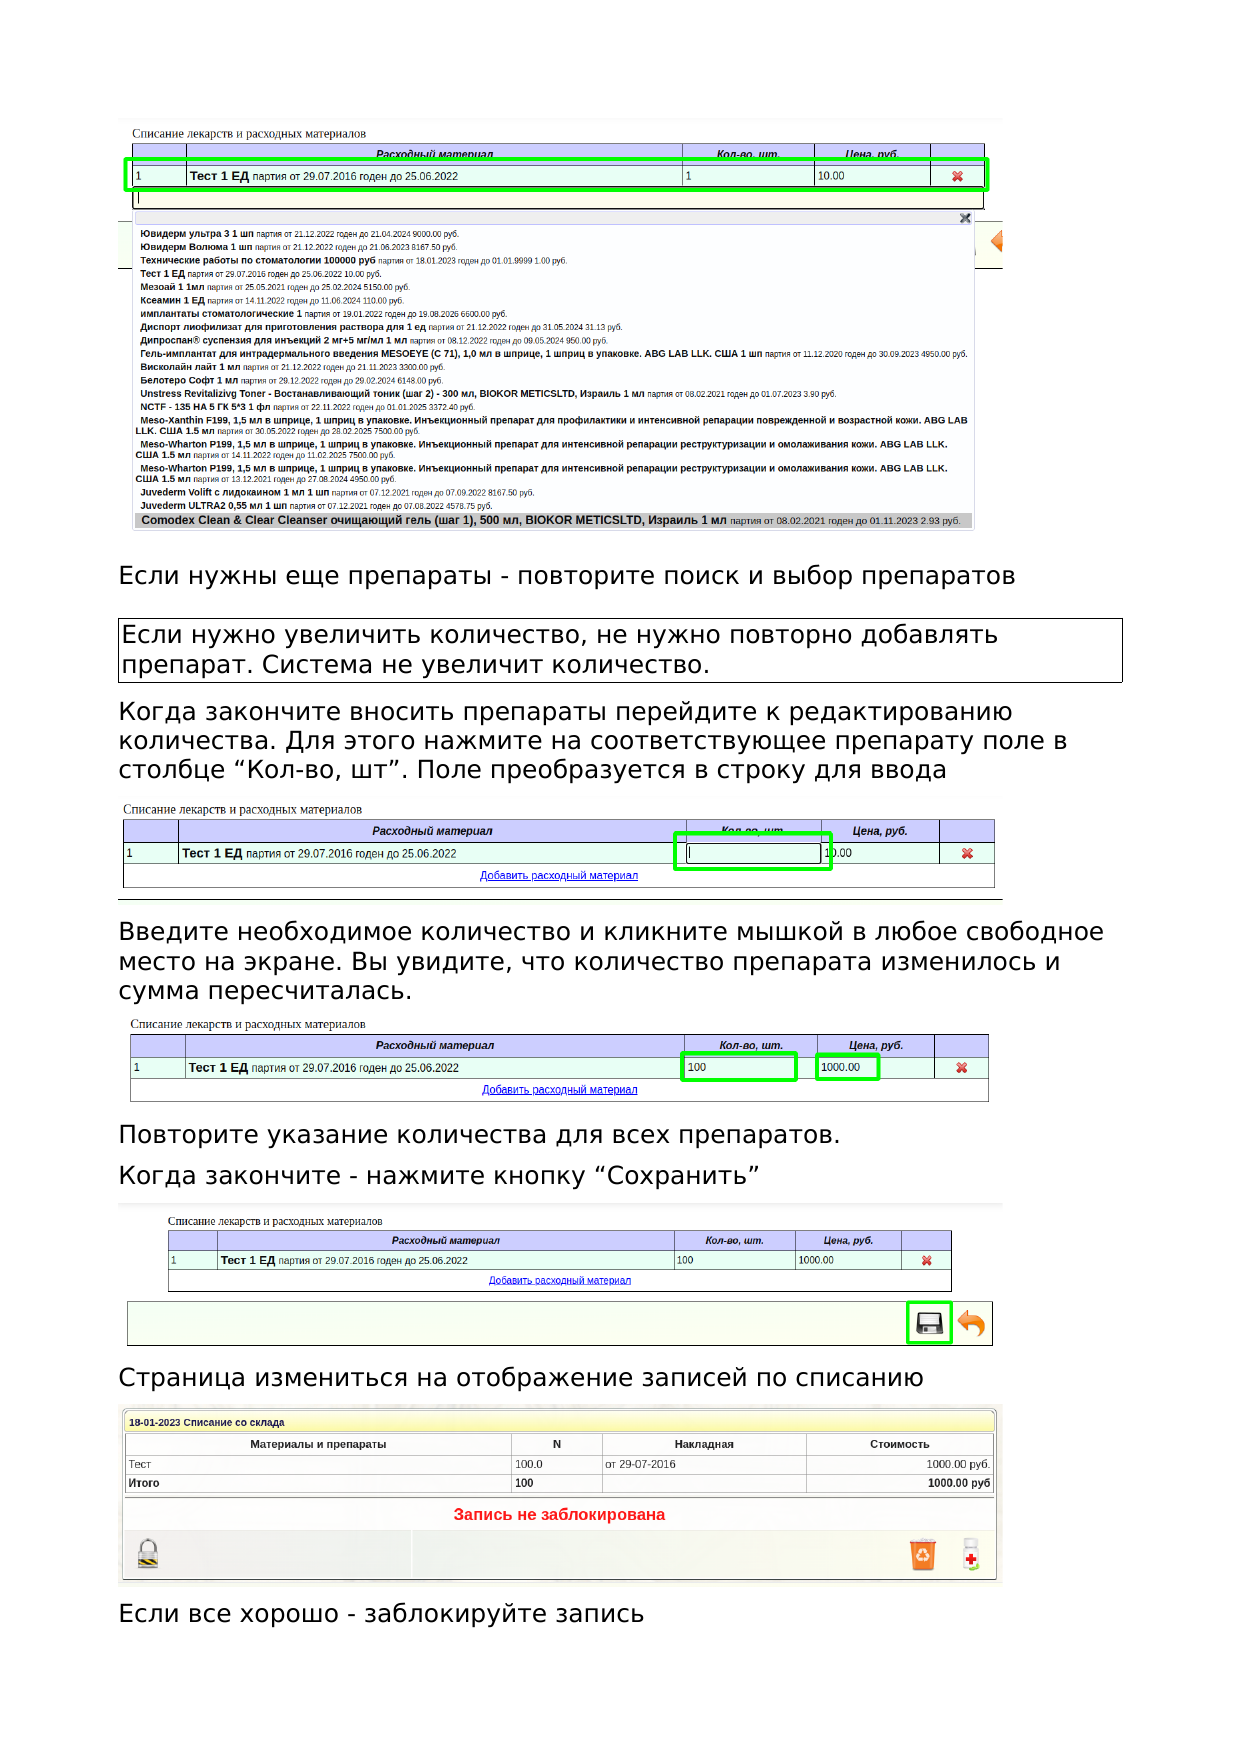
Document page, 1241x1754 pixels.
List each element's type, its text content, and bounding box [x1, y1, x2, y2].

text Страница измениться на отображение записей по списанию [118, 1363, 1122, 1392]
picture [118, 1017, 1003, 1108]
table_header Если нужно увеличить количество, не нужно повторно добавлять препарат. Система не увеличит количество. [119, 619, 1122, 682]
text Повторите указание количества для всех препаратов. [118, 1120, 1122, 1149]
picture [118, 118, 1003, 549]
text Когда закончите вносить препараты перейдите к редактированию количества. Для этого нажмите на соответствующее препарату поле в столбце “Кол-во, шт”. Поле преобразуется в строку для ввода [118, 697, 1122, 784]
picture [118, 796, 1003, 905]
text Когда закончите - нажмите кнопку “Сохранить” [118, 1161, 1122, 1191]
text Введите необходимое количество и кликните мышкой в любое свободное место на экране. Вы увидите, что количество препарата изменилось и сумма пересчиталась. [118, 917, 1122, 1005]
picture [118, 1404, 1003, 1587]
text Если все хорошо - заблокируйте запись [118, 1599, 1122, 1628]
picture [118, 1203, 1003, 1351]
text Если нужны еще препараты - повторите поиск и выбор препаратов [118, 561, 1122, 590]
